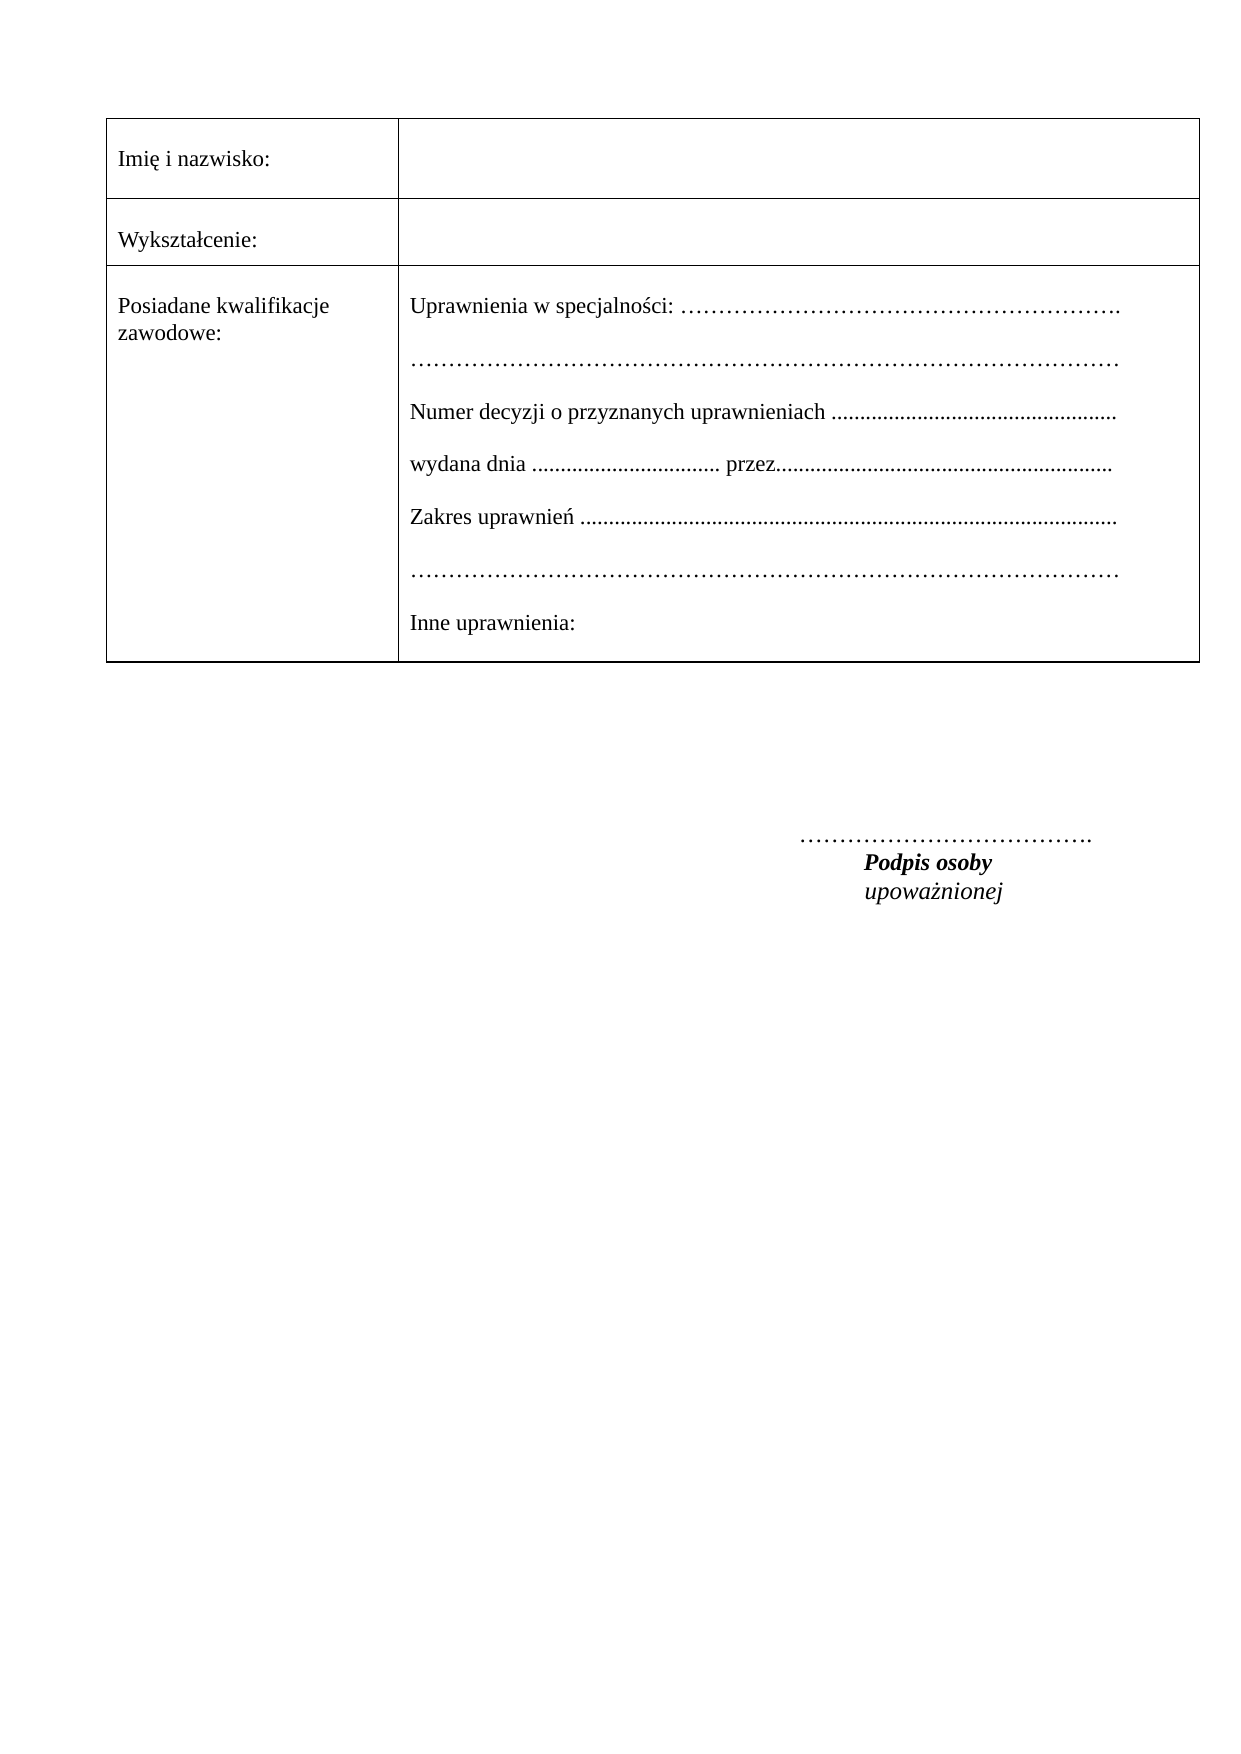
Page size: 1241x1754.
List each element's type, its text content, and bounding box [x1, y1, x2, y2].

text ………………………………. [118, 821, 1122, 848]
table_cell Imię i nazwisko: [107, 119, 398, 198]
table_cell [399, 119, 1199, 198]
table_cell Posiadane kwalifikacje zawodowe: [107, 266, 398, 661]
table_cell Wykształcenie: [107, 199, 398, 265]
text upoważnionej [708, 876, 1122, 904]
table_cell Uprawnienia w specjalności: …………………………………………………. ………………………………………………………………………………… Numer decyzji o przyznanych uprawnieniach .................................................. wydana dnia ................................. przez........................................................... Zakres uprawnień .............................................................................................. ………………………………………………………………………………… Inne uprawnienia: [399, 266, 1199, 661]
table_cell [399, 199, 1199, 265]
text Podpis osoby [708, 848, 1122, 876]
